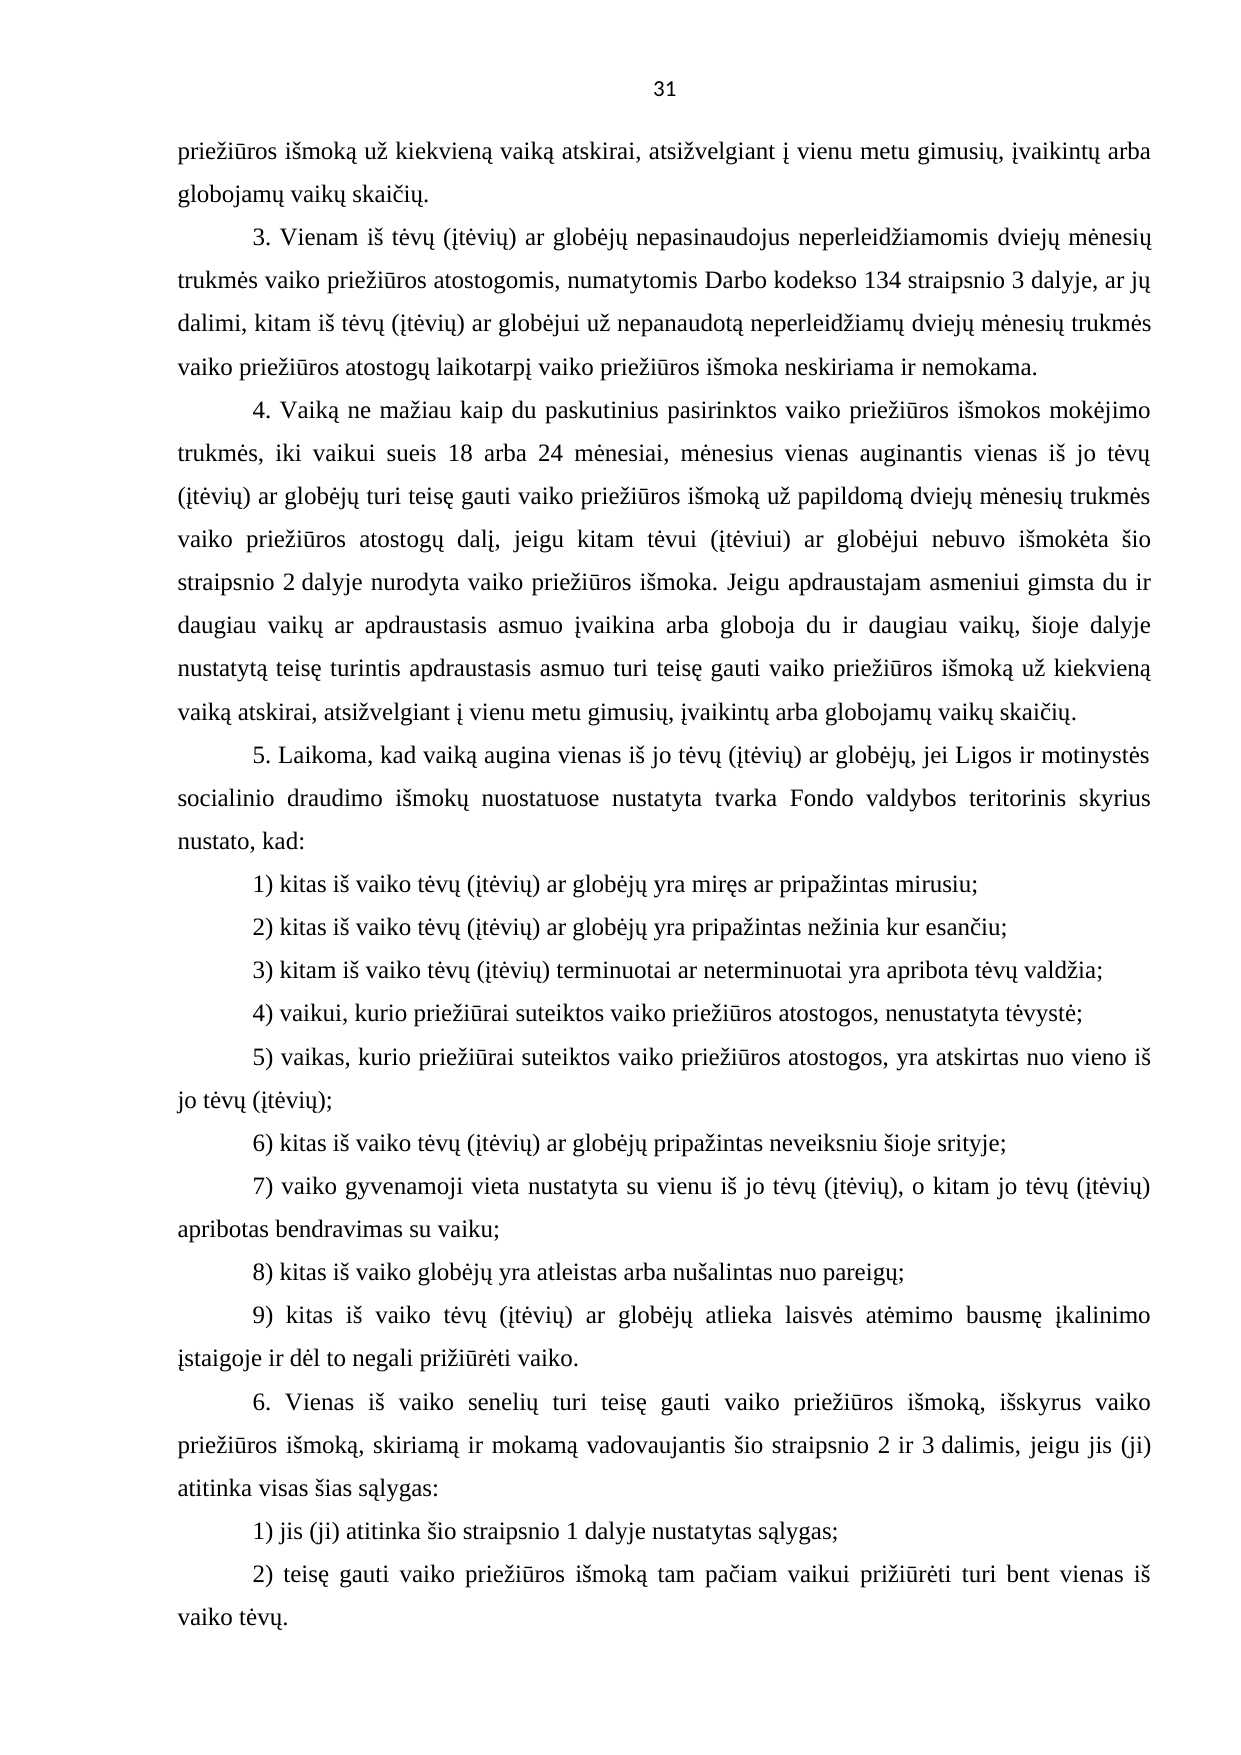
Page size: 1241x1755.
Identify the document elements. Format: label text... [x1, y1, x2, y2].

text 1) kitas iš vaiko tėvų (įtėvių) ar globėjų yra miręs ar pripažintas mirusiu; [177, 869, 1152, 898]
text 4) vaikui, kurio priežiūrai suteiktos vaiko priežiūros atostogos, nenustatyta tėvystė; [177, 998, 1152, 1027]
text priežiūros išmoką už kiekvieną vaiką atskirai, atsižvelgiant į vienu metu gimusių, įvaikintų arba globojamų vaikų skaičių. [177, 136, 1152, 208]
text 2) teisę gauti vaiko priežiūros išmoką tam pačiam vaikui prižiūrėti turi bent vienas iš vaiko tėvų. [177, 1559, 1152, 1631]
text 2) kitas iš vaiko tėvų (įtėvių) ar globėjų yra pripažintas nežinia kur esančiu; [177, 912, 1152, 941]
text 7) vaiko gyvenamoji vieta nustatyta su vienu iš jo tėvų (įtėvių), o kitam jo tėvų (įtėvių) apribotas bendravimas su vaiku; [177, 1171, 1152, 1243]
text 4. Vaiką ne mažiau kaip du paskutinius pasirinktos vaiko priežiūros išmokos mokėjimo trukmės, iki vaikui sueis 18 arba 24 mėnesiai, mėnesius vienas auginantis vienas iš jo tėvų (įtėvių) ar globėjų turi teisę gauti vaiko priežiūros išmoką už papildomą dviejų mėnesių trukmės vaiko priežiūros atostogų dalį, jeigu kitam tėvui (įtėviui) ar globėjui nebuvo išmokėta šio straipsnio 2 dalyje nurodyta vaiko priežiūros išmoka. Jeigu apdraustajam asmeniui gimsta du ir daugiau vaikų ar apdraustasis asmuo įvaikina arba globoja du ir daugiau vaikų, šioje dalyje nustatytą teisę turintis apdraustasis asmuo turi teisę gauti vaiko priežiūros išmoką už kiekvieną vaiką atskirai, atsižvelgiant į vienu metu gimusių, įvaikintų arba globojamų vaikų skaičių. [177, 395, 1152, 725]
text 9) kitas iš vaiko tėvų (įtėvių) ar globėjų atlieka laisvės atėmimo bausmę įkalinimo įstaigoje ir dėl to negali prižiūrėti vaiko. [177, 1300, 1152, 1372]
text 6. Vienas iš vaiko senelių turi teisę gauti vaiko priežiūros išmoką, išskyrus vaiko priežiūros išmoką, skiriamą ir mokamą vadovaujantis šio straipsnio 2 ir 3 dalimis, jeigu jis (ji) atitinka visas šias sąlygas: [177, 1387, 1152, 1502]
text 6) kitas iš vaiko tėvų (įtėvių) ar globėjų pripažintas neveiksniu šioje srityje; [177, 1128, 1152, 1157]
text 1) jis (ji) atitinka šio straipsnio 1 dalyje nustatytas sąlygas; [177, 1516, 1152, 1545]
text 3. Vienam iš tėvų (įtėvių) ar globėjų nepasinaudojus neperleidžiamomis dviejų mėnesių trukmės vaiko priežiūros atostogomis, numatytomis Darbo kodekso 134 straipsnio 3 dalyje, ar jų dalimi, kitam iš tėvų (įtėvių) ar globėjui už nepanaudotą neperleidžiamų dviejų mėnesių trukmės vaiko priežiūros atostogų laikotarpį vaiko priežiūros išmoka neskiriama ir nemokama. [177, 222, 1152, 380]
text 3) kitam iš vaiko tėvų (įtėvių) terminuotai ar neterminuotai yra apribota tėvų valdžia; [177, 955, 1152, 984]
text 5. Laikoma, kad vaiką augina vienas iš jo tėvų (įtėvių) ar globėjų, jei Ligos ir motinystės socialinio draudimo išmokų nuostatuose nustatyta tvarka Fondo valdybos teritorinis skyrius nustato, kad: [177, 740, 1152, 855]
text 8) kitas iš vaiko globėjų yra atleistas arba nušalintas nuo pareigų; [177, 1257, 1152, 1286]
text 5) vaikas, kurio priežiūrai suteiktos vaiko priežiūros atostogos, yra atskirtas nuo vieno iš jo tėvų (įtėvių); [177, 1042, 1152, 1113]
